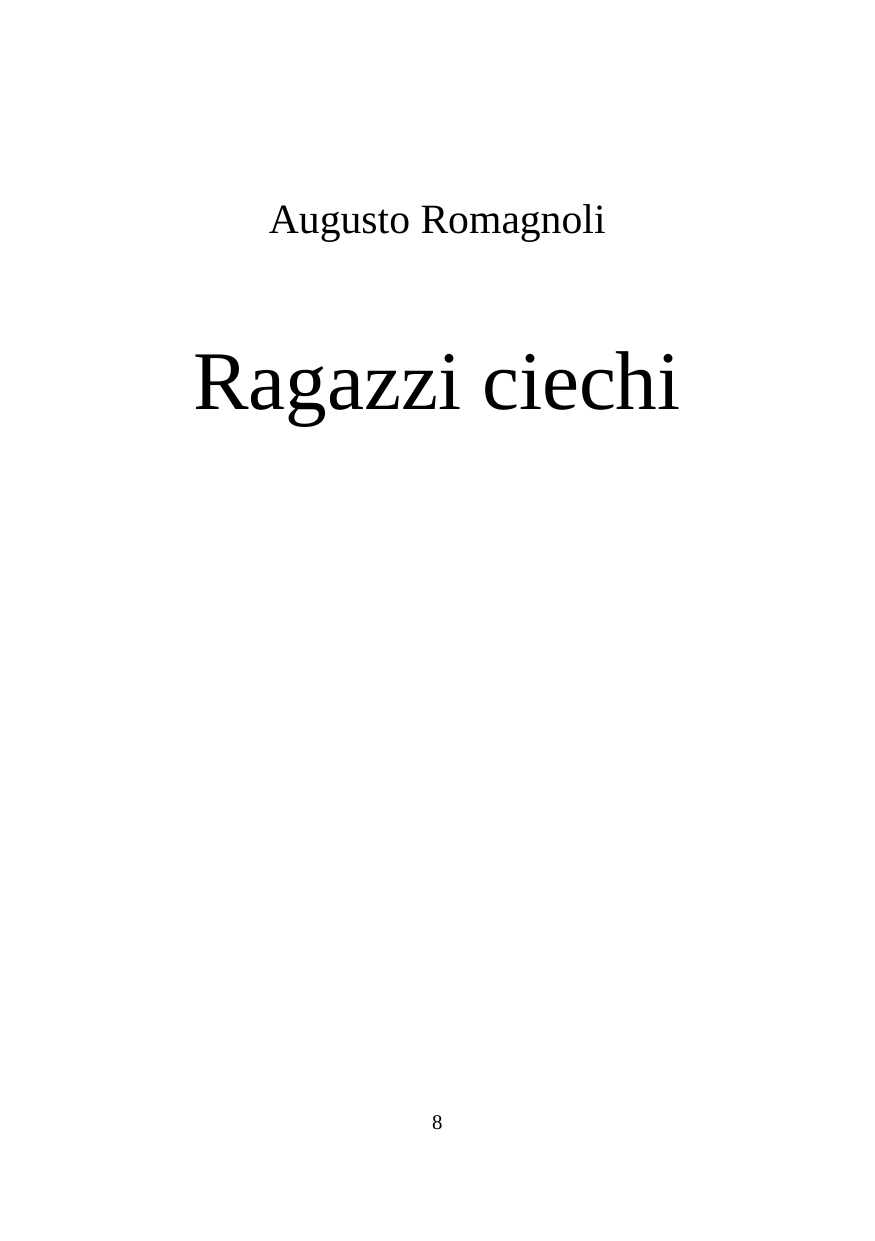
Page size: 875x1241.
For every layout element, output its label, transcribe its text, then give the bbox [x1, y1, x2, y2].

text Augusto Romagnoli [106, 195, 768, 243]
text Ragazzi ciechi [106, 331, 768, 427]
